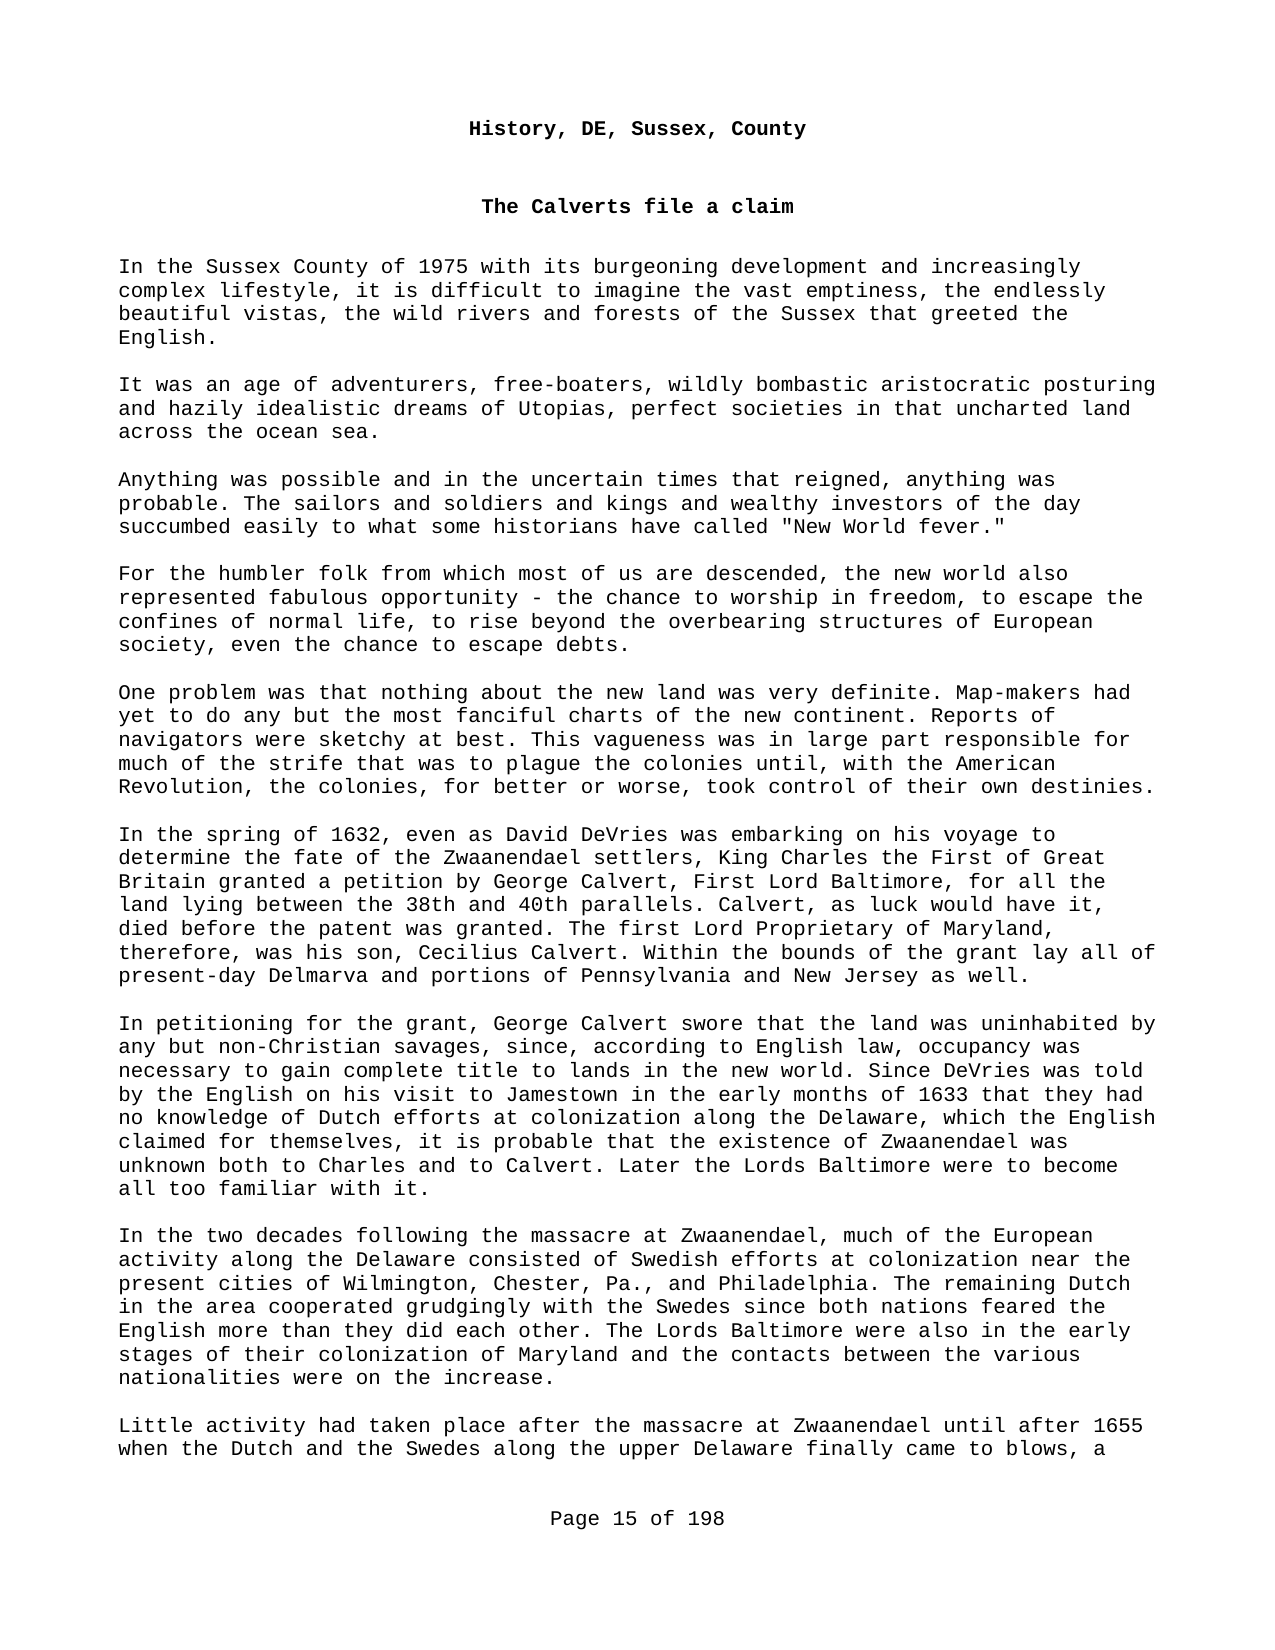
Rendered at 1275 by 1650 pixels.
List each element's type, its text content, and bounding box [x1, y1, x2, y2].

text In the spring of 1632, even as David DeVries was embarking on his voyage to determine the fate of the Zwaanendael settlers, King Charles the First of Great Britain granted a petition by George Calvert, First Lord Baltimore, for all the land lying between the 38th and 40th parallels. Calvert, as luck would have it, died before the patent was granted. The first Lord Proprietary of Maryland, therefore, was his son, Cecilius Calvert. Within the bounds of the grant lay all of present-day Delmarva and portions of Pennsylvania and New Jersey as well. [118, 823, 1157, 989]
text Anything was possible and in the uncertain times that reigned, anything was probable. The sailors and soldiers and kings and wealthy investors of the day succumbed easily to what some historians have called "New World fever." [118, 469, 1157, 540]
text In the two decades following the massacre at Zwaanendael, much of the European activity along the Delaware consisted of Swedish efforts at colonization near the present cities of Wilmington, Chester, Pa., and Philadelphia. The remaining Dutch in the area cooperated grudgingly with the Swedes since both nations feared the English more than they did each other. The Lords Baltimore were also in the early stages of their colonization of Maryland and the contacts between the various nationalities were on the increase. [118, 1226, 1157, 1391]
text For the humbler folk from which most of us are descended, the new world also represented fabulous opportunity - the chance to worship in freedom, to escape the confines of normal life, to rise beyond the overbearing structures of European society, even the chance to escape debts. [118, 563, 1157, 658]
text It was an age of adventurers, free-boaters, wildly bombastic aristocratic posturing and hazily idealistic dreams of Utopias, perfect societies in that uncharted land across the ocean sea. [118, 374, 1157, 445]
text Little activity had taken place after the massacre at Zwaanendael until after 1655 when the Dutch and the Swedes along the upper Delaware finally came to blows, a [118, 1415, 1157, 1462]
text One problem was that nothing about the new land was very definite. Map-makers had yet to do any but the most fanciful charts of the new continent. Reports of navigators were sketchy at best. This vagueness was in large part responsible for much of the strife that was to plague the colonies until, with the American Revolution, the colonies, for better or worse, took control of their own destinies. [118, 682, 1157, 800]
subtitle The Calverts file a claim [118, 196, 1157, 220]
text In petitioning for the grant, George Calvert swore that the land was uninhabited by any but non-Christian savages, since, according to English law, occupancy was necessary to gain complete title to lands in the new world. Since DeVries was told by the English on his visit to Jamestown in the early months of 1633 that they had no knowledge of Dutch efforts at colonization along the Delaware, which the English claimed for themselves, it is probable that the existence of Zwaanendael was unknown both to Charles and to Calvert. Later the Lords Baltimore were to become all too familiar with it. [118, 1013, 1157, 1202]
text In the Sussex County of 1975 with its burgeoning development and increasingly complex lifestyle, it is difficult to imagine the vast emptiness, the endlessly beautiful vistas, the wild rivers and forests of the Sussex that greeted the English. [118, 256, 1157, 351]
